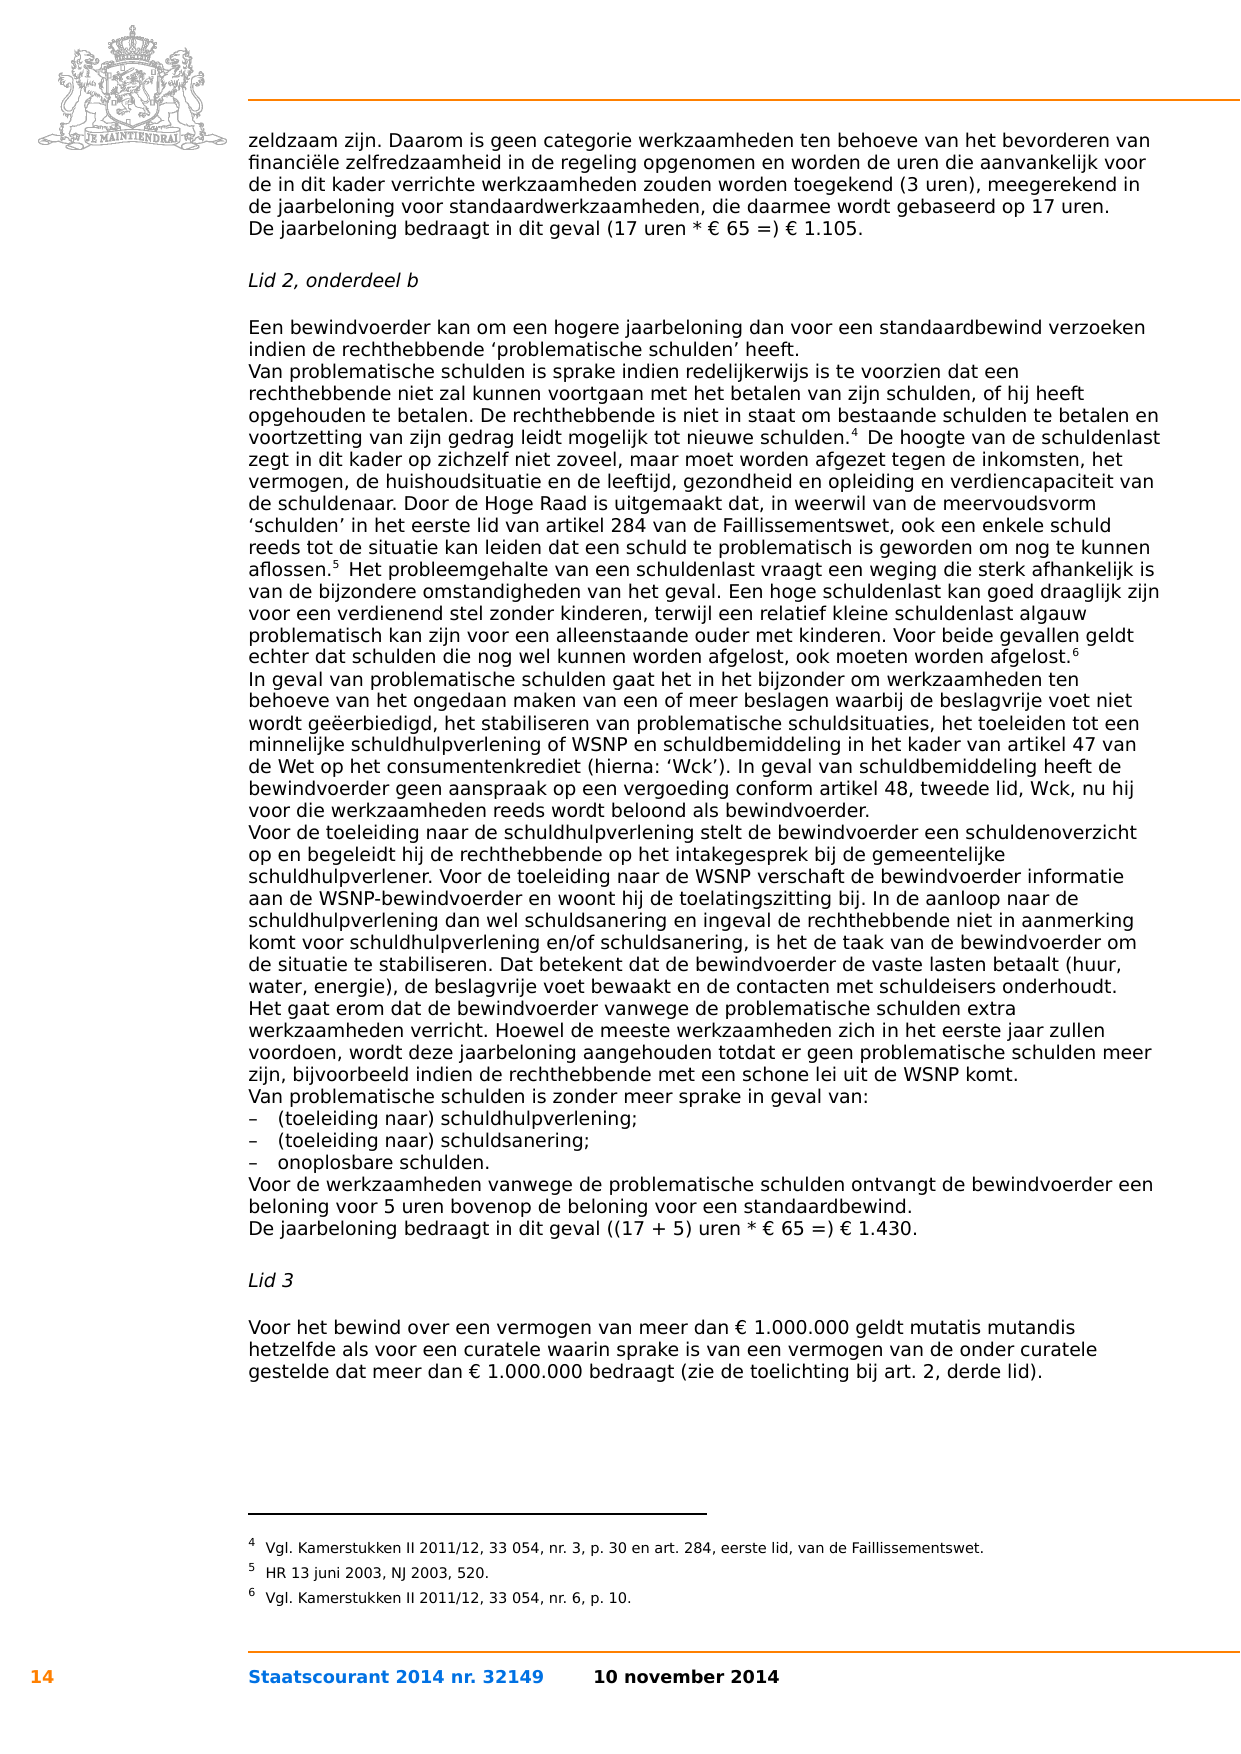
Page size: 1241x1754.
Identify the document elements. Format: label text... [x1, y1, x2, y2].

text De jaarbeloning bedraagt in dit geval ((17 + 5) uren * € 65 =) € 1.430. [248, 1218, 1163, 1240]
picture [38, 25, 227, 150]
text – onoplosbare schulden. [248, 1152, 1163, 1174]
subtitle Lid 2, onderdeel b [248, 270, 1163, 292]
text Van problematische schulden is sprake indien redelijkerwijs is te voorzien dat een rechthebbende niet zal kunnen voortgaan met het betalen van zijn schulden, of hij heeft opgehouden te betalen. De rechthebbende is niet in staat om bestaande schulden te betalen en voortzetting van zijn gedrag leidt mogelijk tot nieuwe schulden. De hoogte van de schuldenlast zegt in dit kader op zichzelf niet zoveel, maar moet worden afgezet tegen de inkomsten, het vermogen, de huishoudsituatie en de leeftijd, gezondheid en opleiding en verdiencapaciteit van de schuldenaar. Door de Hoge Raad is uitgemaakt dat, in weerwil van de meervoudsvorm ‘schulden’ in het eerste lid van artikel 284 van de Faillissementswet, ook een enkele schuld reeds tot de situatie kan leiden dat een schuld te problematisch is geworden om nog te kunnen aflossen. Het probleemgehalte van een schuldenlast vraagt een weging die sterk afhankelijk is van de bijzondere omstandigheden van het geval. Een hoge schuldenlast kan goed draaglijk zijn voor een verdienend stel zonder kinderen, terwijl een relatief kleine schuldenlast algauw problematisch kan zijn voor een alleenstaande ouder met kinderen. Voor beide gevallen geldt echter dat schulden die nog wel kunnen worden afgelost, ook moeten worden afgelost. [248, 361, 1163, 668]
text – (toeleiding naar) schuldsanering; [248, 1130, 1163, 1152]
text Voor de toeleiding naar de schuldhulpverlening stelt de bewindvoerder een schuldenoverzicht op en begeleidt hij de rechthebbende op het intakegesprek bij de gemeentelijke schuldhulpverlener. Voor de toeleiding naar de WSNP verschaft de bewindvoerder informatie aan de WSNP-bewindvoerder en woont hij de toelatingszitting bij. In de aanloop naar de schuldhulpverlening dan wel schuldsanering en ingeval de rechthebbende niet in aanmerking komt voor schuldhulpverlening en/of schuldsanering, is het de taak van de bewindvoerder om de situatie te stabiliseren. Dat betekent dat de bewindvoerder de vaste lasten betaalt (huur, water, energie), de beslagvrije voet bewaakt en de contacten met schuldeisers onderhoudt. [248, 822, 1163, 998]
text Voor het bewind over een vermogen van meer dan € 1.000.000 geldt mutatis mutandis hetzelfde als voor een curatele waarin sprake is van een vermogen van de onder curatele gestelde dat meer dan € 1.000.000 bedraagt (zie de toelichting bij art. 2, derde lid). [248, 1317, 1163, 1383]
text In geval van problematische schulden gaat het in het bijzonder om werkzaamheden ten behoeve van het ongedaan maken van een of meer beslagen waarbij de beslagvrije voet niet wordt geëerbiedigd, het stabiliseren van problematische schuldsituaties, het toeleiden tot een minnelijke schuldhulpverlening of WSNP en schuldbemiddeling in het kader van artikel 47 van de Wet op het consumentenkrediet (hierna: ‘Wck’). In geval van schuldbemiddeling heeft de bewindvoerder geen aanspraak op een vergoeding conform artikel 48, tweede lid, Wck, nu hij voor die werkzaamheden reeds wordt beloond als bewindvoerder. [248, 668, 1163, 822]
text HR 13 juni 2003, NJ 2003, 520. [248, 1561, 1163, 1583]
text De jaarbeloning bedraagt in dit geval (17 uren * € 65 =) € 1.105. [248, 218, 1163, 240]
text Voor de werkzaamheden vanwege de problematische schulden ontvangt de bewindvoerder een beloning voor 5 uren bovenop de beloning voor een standaardbewind. [248, 1174, 1163, 1218]
subtitle Lid 3 [248, 1270, 1163, 1292]
text Een bewindvoerder kan om een hogere jaarbeloning dan voor een standaardbewind verzoeken indien de rechthebbende ‘problematische schulden’ heeft. [248, 317, 1163, 361]
text Vgl. Kamerstukken II 2011/12, 33 054, nr. 3, p. 30 en art. 284, eerste lid, van de Faillissementswet. [248, 1536, 1163, 1558]
text – (toeleiding naar) schuldhulpverlening; [248, 1108, 1163, 1130]
text Het gaat erom dat de bewindvoerder vanwege de problematische schulden extra werkzaamheden verricht. Hoewel de meeste werkzaamheden zich in het eerste jaar zullen voordoen, wordt deze jaarbeloning aangehouden totdat er geen problematische schulden meer zijn, bijvoorbeeld indien de rechthebbende met een schone lei uit de WSNP komt. [248, 998, 1163, 1086]
text zeldzaam zijn. Daarom is geen categorie werkzaamheden ten behoeve van het bevorderen van financiële zelfredzaamheid in de regeling opgenomen en worden de uren die aanvankelijk voor de in dit kader verrichte werkzaamheden zouden worden toegekend (3 uren), meegerekend in de jaarbeloning voor standaardwerkzaamheden, die daarmee wordt gebaseerd op 17 uren. [248, 130, 1163, 218]
text Vgl. Kamerstukken II 2011/12, 33 054, nr. 6, p. 10. [248, 1586, 1163, 1608]
text Van problematische schulden is zonder meer sprake in geval van: [248, 1086, 1163, 1108]
